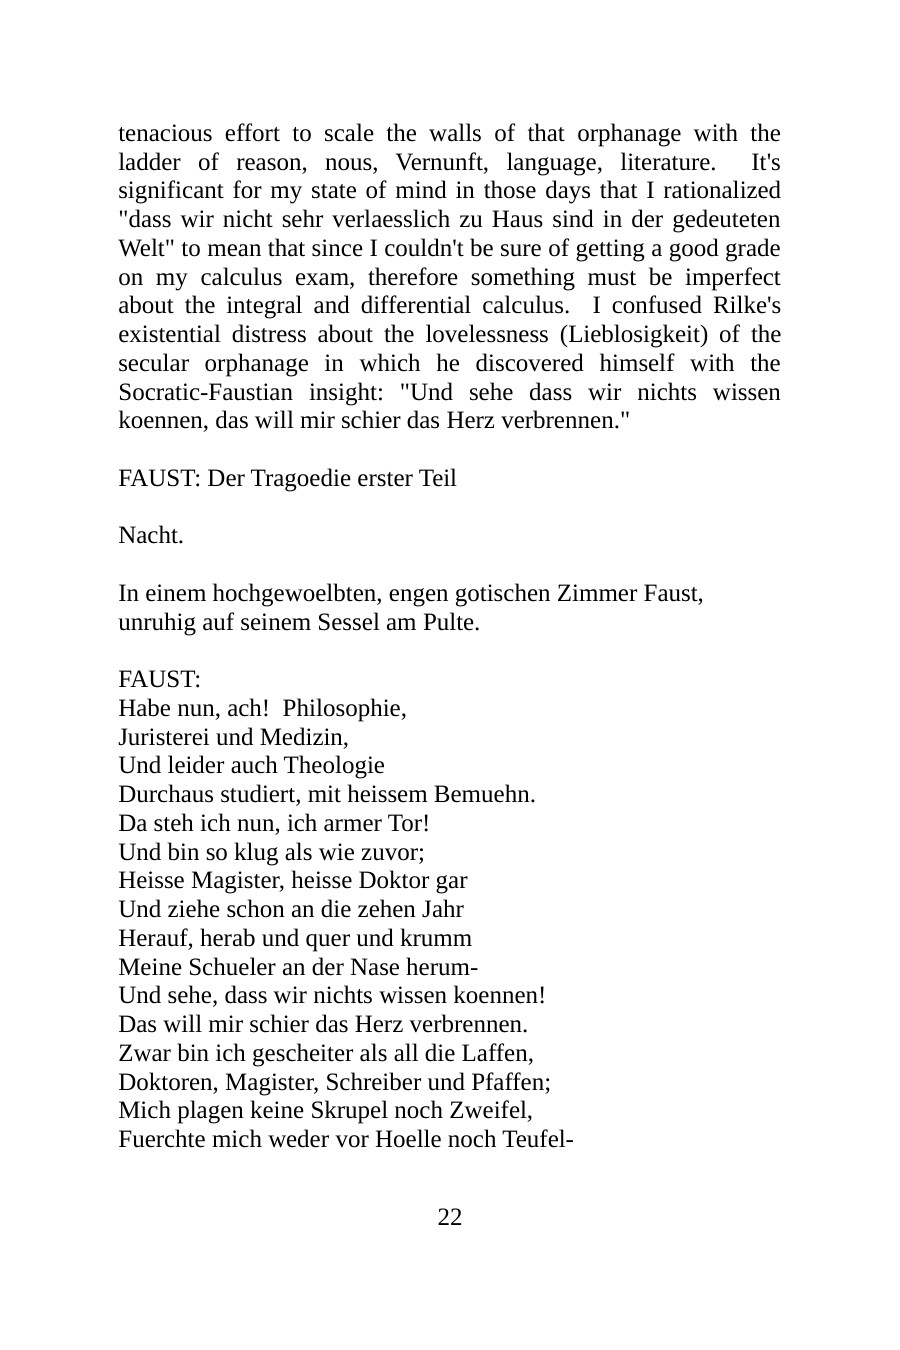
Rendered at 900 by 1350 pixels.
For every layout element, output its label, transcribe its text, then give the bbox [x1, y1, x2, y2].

text Fuerchte mich weder vor Hoelle noch Teufel- [118, 1124, 782, 1153]
text Und leider auch Theologie [118, 751, 782, 779]
text FAUST: Der Tragoedie erster Teil [118, 463, 782, 492]
text unruhig auf seinem Sessel am Pulte. [118, 607, 782, 636]
text Zwar bin ich gescheiter als all die Laffen, [118, 1038, 782, 1067]
text In einem hochgewoelbten, engen gotischen Zimmer Faust, [118, 578, 782, 607]
text Habe nun, ach! Philosophie, [118, 693, 782, 722]
text Heisse Magister, heisse Doktor gar [118, 866, 782, 894]
text Herauf, herab und quer und krumm [118, 923, 782, 952]
text Meine Schueler an der Nase herum- [118, 952, 782, 981]
text Doktoren, Magister, Schreiber und Pfaffen; [118, 1067, 782, 1096]
text Und ziehe schon an die zehen Jahr [118, 894, 782, 923]
text tenacious effort to scale the walls of that orphanage with the ladder of reason, nous, Vernunft, language, literature. It's significant for my state of mind in those days that I rationalized "dass wir nicht sehr verlaesslich zu Haus sind in der gedeuteten Welt" to mean that since I couldn't be sure of getting a good grade on my calculus exam, therefore something must be imperfect about the integral and differential calculus. I confused Rilke's existential distress about the lovelessness (Lieblosigkeit) of the secular orphanage in which he discovered himself with the Socratic-Faustian insight: "Und sehe dass wir nichts wissen koennen, das will mir schier das Herz verbrennen." [118, 118, 782, 434]
text Mich plagen keine Skrupel noch Zweifel, [118, 1096, 782, 1124]
text Und sehe, dass wir nichts wissen koennen! [118, 981, 782, 1009]
text Da steh ich nun, ich armer Tor! [118, 808, 782, 837]
text Und bin so klug als wie zuvor; [118, 837, 782, 866]
text Durchaus studiert, mit heissem Bemuehn. [118, 779, 782, 808]
text Nacht. [118, 521, 782, 549]
text Juristerei und Medizin, [118, 722, 782, 751]
text Das will mir schier das Herz verbrennen. [118, 1009, 782, 1038]
text FAUST: [118, 664, 782, 693]
